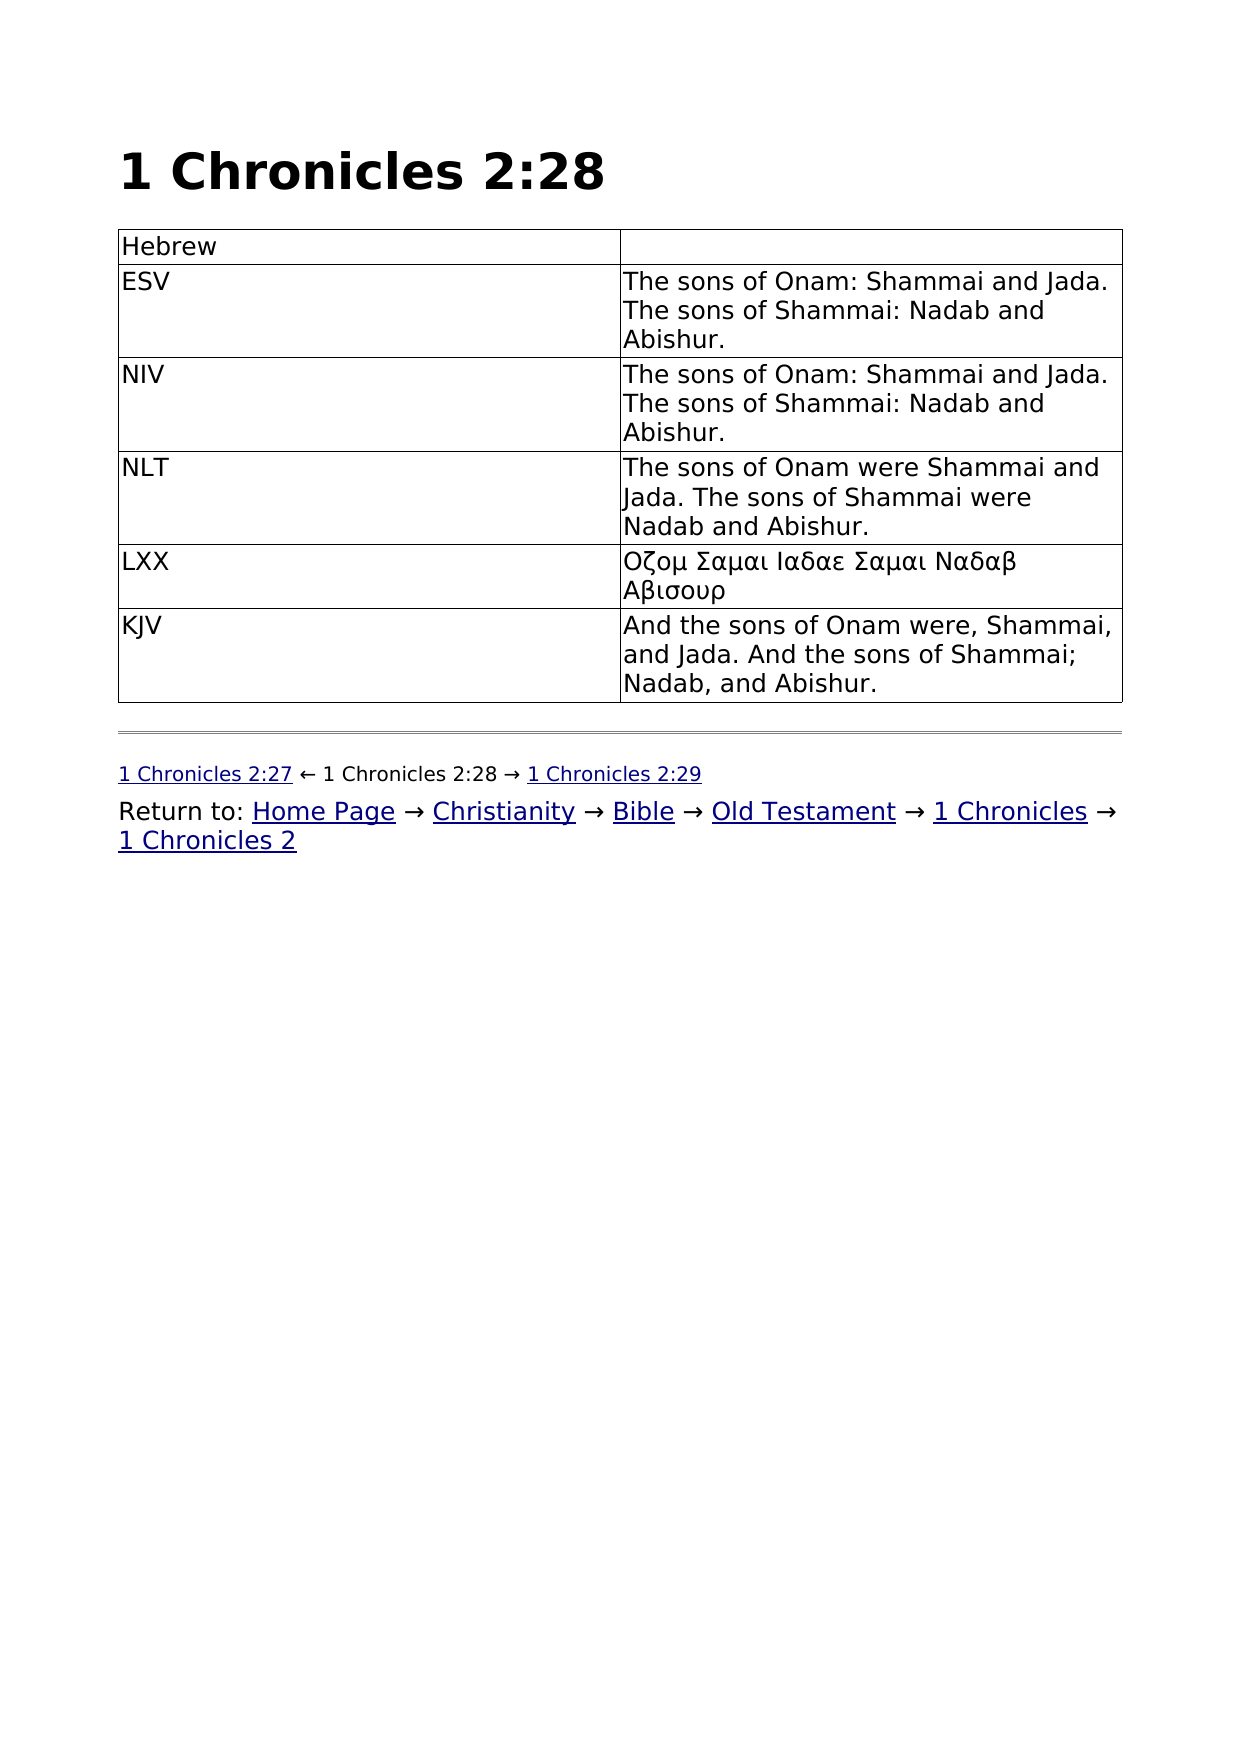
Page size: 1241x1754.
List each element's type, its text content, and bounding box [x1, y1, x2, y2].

table_cell The sons of Onam were Shammai and Jada. The sons of Shammai were Nadab and Abishur. [621, 452, 1122, 544]
table_header [621, 230, 1122, 264]
table_cell ESV [119, 265, 620, 357]
table_cell And the sons of Onam were, Shammai, and Jada. And the sons of Shammai; Nadab, and Abishur. [621, 609, 1122, 702]
text 1 Chronicles 2:27 ← 1 Chronicles 2:28 → 1 Chronicles 2:29 [118, 763, 1122, 797]
text Return to: Home Page → Christianity → Bible → Old Testament → 1 Chronicles → 1 Chronicles 2 [118, 797, 1122, 855]
table_cell NLT [119, 452, 620, 544]
table_header Hebrew [119, 230, 620, 264]
table_cell NIV [119, 358, 620, 451]
table_cell Οζομ Σαμαι Ιαδαε Σαμαι Ναδαβ Αβισουρ [621, 545, 1122, 608]
table_cell The sons of Onam: Shammai and Jada. The sons of Shammai: Nadab and Abishur. [621, 358, 1122, 451]
table_cell The sons of Onam: Shammai and Jada. The sons of Shammai: Nadab and Abishur. [621, 265, 1122, 357]
table_cell KJV [119, 609, 620, 702]
table_cell LXX [119, 545, 620, 608]
subtitle 1 Chronicles 2:28 [118, 143, 1122, 201]
